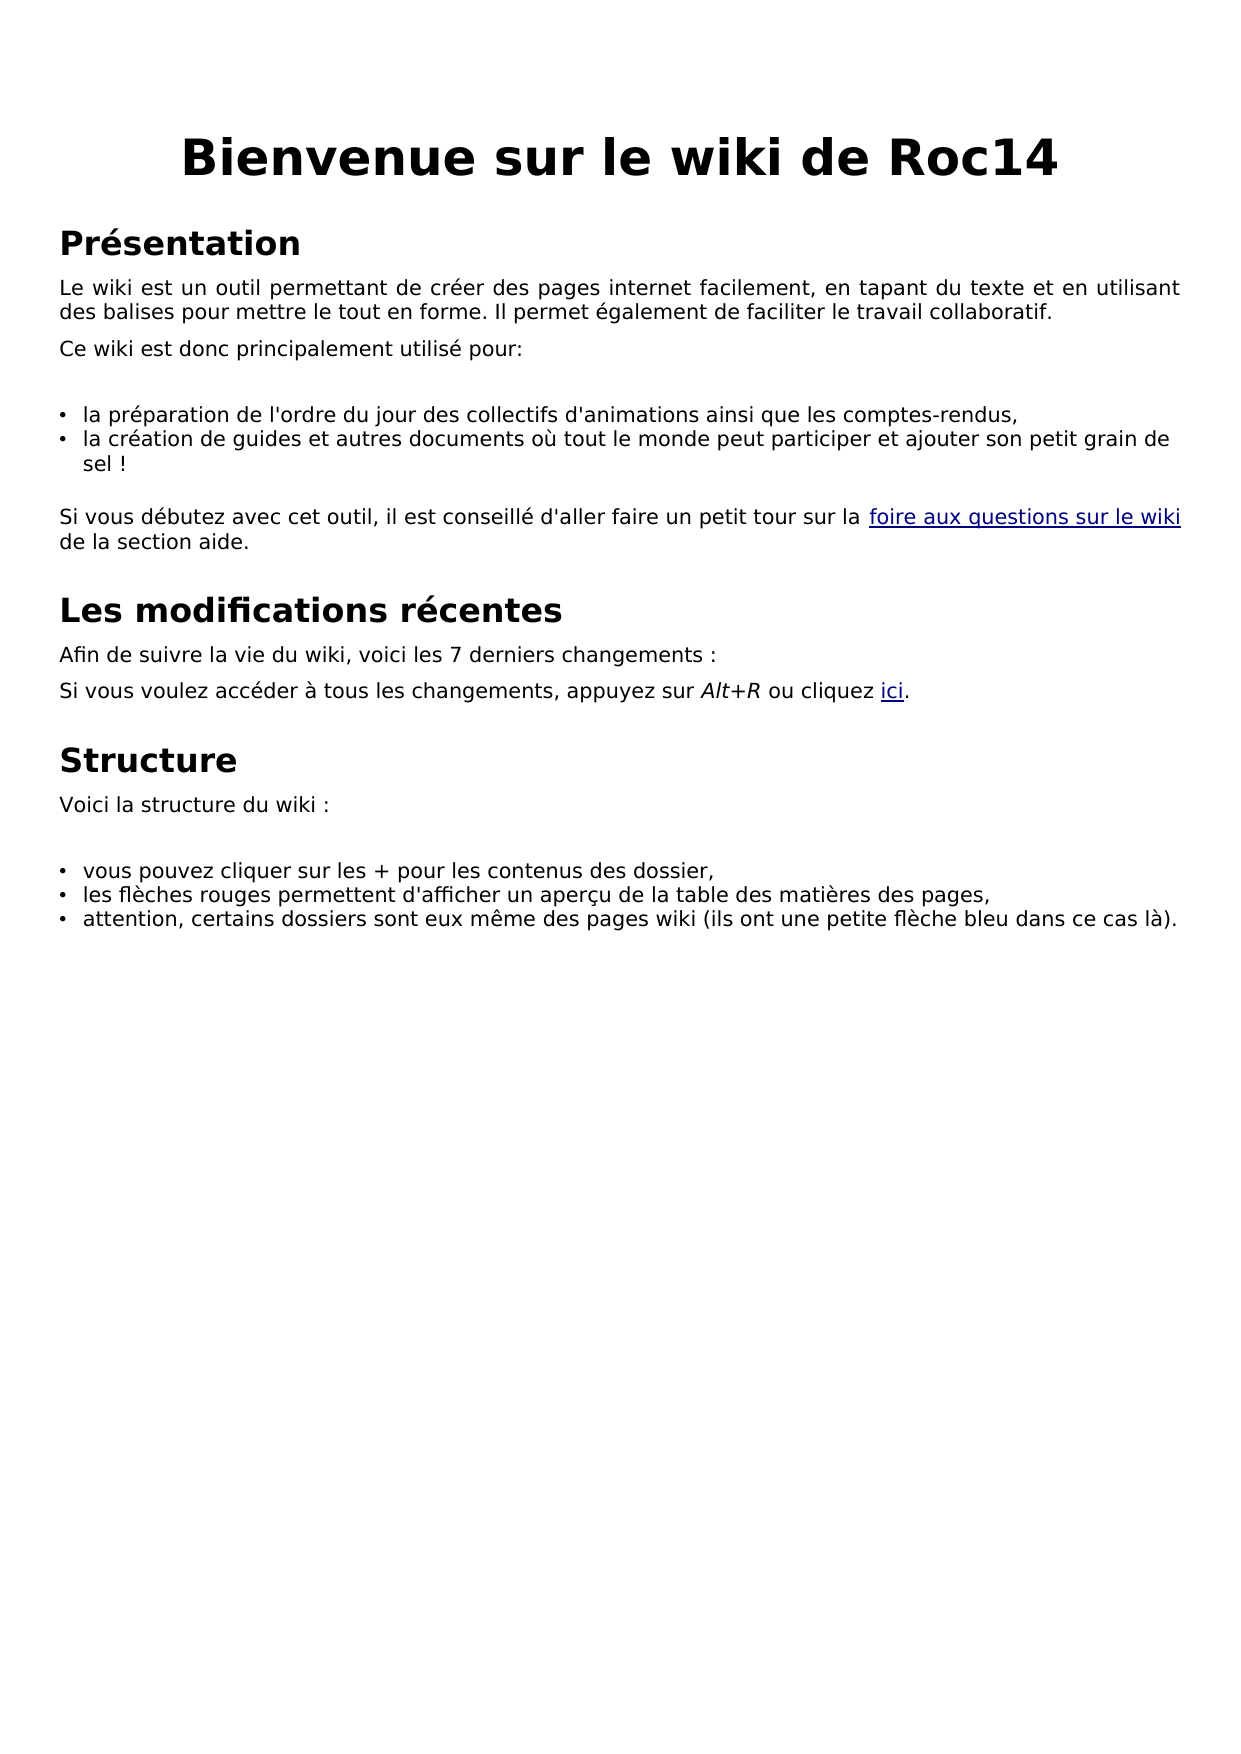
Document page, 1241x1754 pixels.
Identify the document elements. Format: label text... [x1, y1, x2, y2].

text Ce wiki est donc principalement utilisé pour: [59, 337, 1181, 361]
subtitle Structure [59, 741, 1181, 780]
list attention, certains dossiers sont eux même des pages wiki (ils ont une petite flèche bleu dans ce cas là). [59, 907, 1181, 932]
text Voici la structure du wiki : [59, 793, 1181, 817]
list les flèches rouges permettent d'afficher un aperçu de la table des matières des pages, [59, 883, 1181, 907]
list la création de guides et autres documents où tout le monde peut participer et ajouter son petit grain de sel ! [59, 427, 1181, 476]
text Le wiki est un outil permettant de créer des pages internet facilement, en tapant du texte et en utilisant des balises pour mettre le tout en forme. Il permet également de faciliter le travail collaboratif. [59, 276, 1181, 324]
text Si vous débutez avec cet outil, il est conseillé d'aller faire un petit tour sur la foire aux questions sur le wiki de la section aide. [59, 505, 1181, 554]
subtitle Présentation [59, 224, 1181, 263]
subtitle Bienvenue sur le wiki de Roc14 [59, 129, 1181, 187]
text Si vous voulez accéder à tous les changements, appuyez sur Alt+R ou cliquez ici. [59, 679, 1181, 704]
text Afin de suivre la vie du wiki, voici les 7 derniers changements : [59, 643, 1181, 667]
subtitle Les modifications récentes [59, 591, 1181, 630]
list la préparation de l'ordre du jour des collectifs d'animations ainsi que les comptes-rendus, [59, 403, 1181, 427]
list vous pouvez cliquer sur les + pour les contenus des dossier, [59, 859, 1181, 883]
